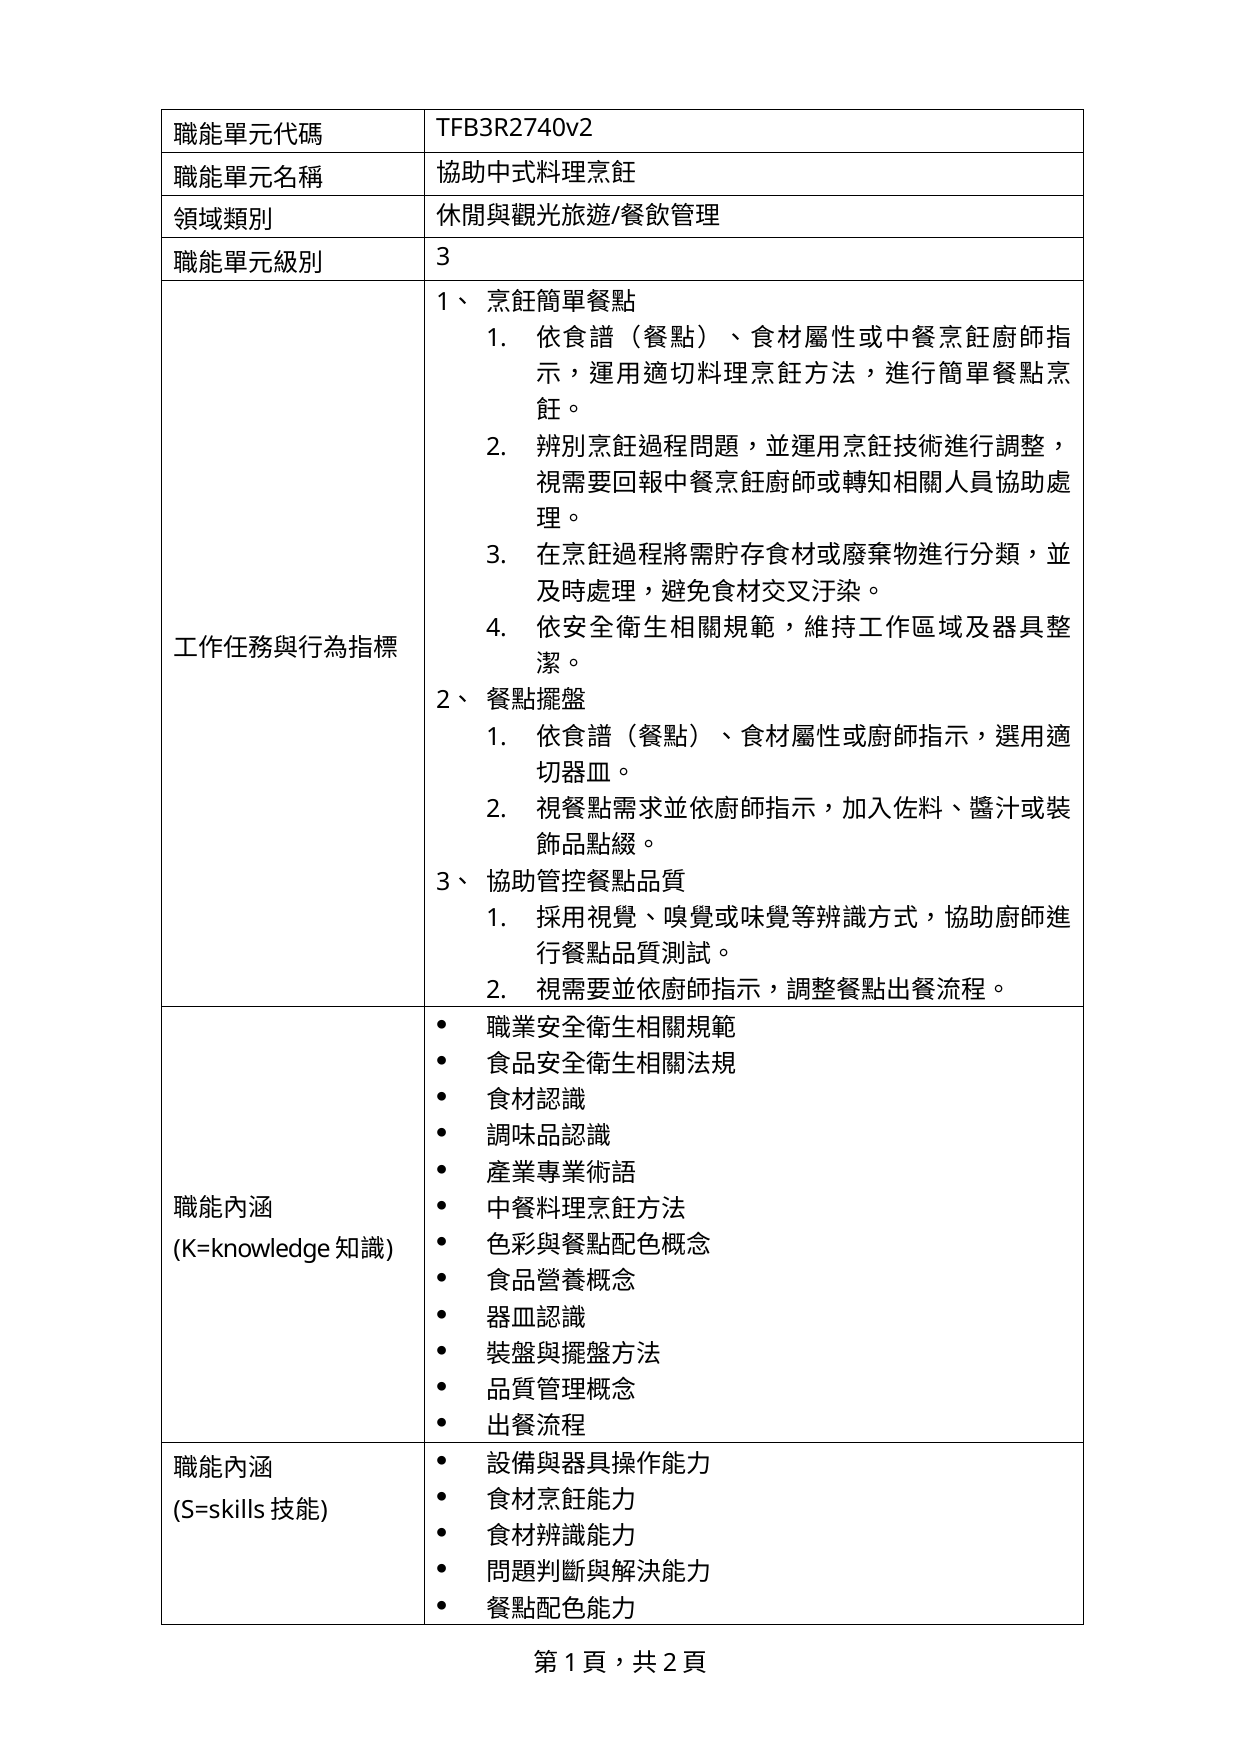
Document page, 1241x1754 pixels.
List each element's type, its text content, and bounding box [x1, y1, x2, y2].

table_cell 協助中式料理烹飪 [425, 153, 1083, 194]
table_cell 職能內涵 (S=skills技能) [162, 1443, 424, 1624]
table_cell 工作任務與行為指標 [162, 281, 424, 1006]
table_cell 設備與器具操作能力 食材烹飪能力 食材辨識能力 問題判斷與解決能力 餐點配色能力 擺盤技巧 餐點測試能力 時間管理能力 [425, 1443, 1083, 1624]
table_cell 職能單元級別 [162, 238, 424, 280]
table_cell 職能單元名稱 [162, 153, 424, 194]
table_cell 休閒與觀光旅遊/餐飲管理 [425, 196, 1083, 237]
table_header 職能單元代碼 [162, 110, 424, 152]
table_cell 3 [425, 238, 1083, 280]
table_cell 職業安全衛生相關規範 食品安全衛生相關法規 食材認識 調味品認識 產業專業術語 中餐料理烹飪方法 色彩與餐點配色概念 食品營養概念 器皿認識 裝盤與擺盤方法 品質管理概念 出餐流程 [425, 1007, 1083, 1442]
table_cell 領域類別 [162, 196, 424, 237]
table_cell 烹飪簡單餐點 依食譜（餐點）、食材屬性或中餐烹飪廚師指示，運用適切料理烹飪方法，進行簡單餐點烹飪。 辨別烹飪過程問題，並運用烹飪技術進行調整，視需要回報中餐烹飪廚師或轉知相關人員協助處理。 在烹飪過程將需貯存食材或廢棄物進行分類，並及時處理，避免食材交叉汙染。 依安全衛生相關規範，維持工作區域及器具整潔。 餐點擺盤 依食譜（餐點）、食材屬性或廚師指示，選用適切器皿。 視餐點需求並依廚師指示，加入佐料、醬汁或裝飾品點綴。 協助管控餐點品質 採用視覺、嗅覺或味覺等辨識方式，協助廚師進行餐點品質測試。 視需要並依廚師指示，調整餐點出餐流程。 [425, 281, 1083, 1006]
table_header TFB3R2740v2 [425, 110, 1083, 152]
table_cell 職能內涵 (K=knowledge知識) [162, 1007, 424, 1442]
